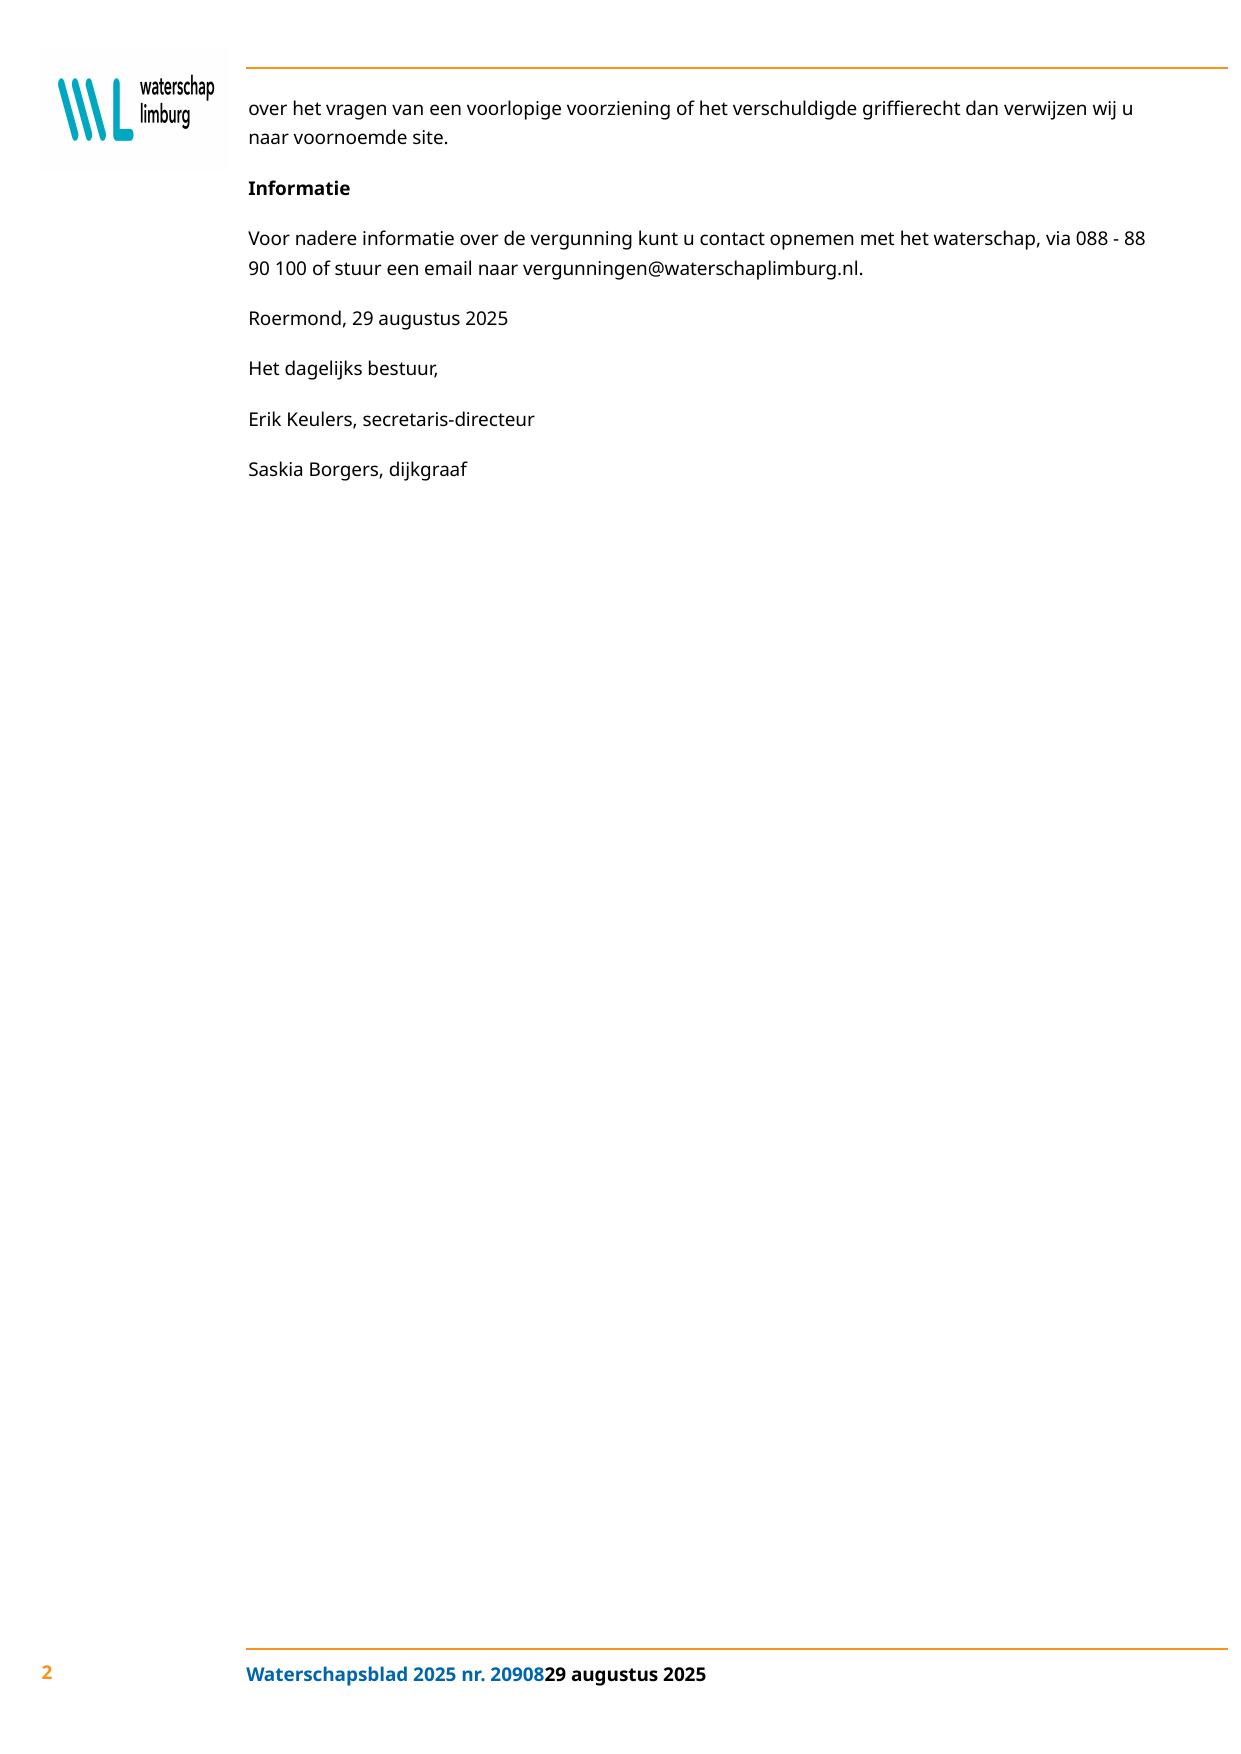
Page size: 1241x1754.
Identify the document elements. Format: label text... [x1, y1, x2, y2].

text Voor nadere informatie over de vergunning kunt u contact opnemen met het waterschap, via 088 - 88 90 100 of stuur een email naar vergunningen@waterschaplimburg.nl. [248, 225, 1152, 281]
text over het vragen van een voorlopige voorziening of het verschuldigde griffierecht dan verwijzen wij u naar voornoemde site. [248, 95, 1152, 150]
picture [41, 47, 231, 172]
text Saskia Borgers, dijkgraaf [248, 456, 1152, 482]
text Informatie [248, 175, 1152, 201]
text Roermond, 29 augustus 2025 [248, 305, 1152, 331]
text Erik Keulers, secretaris-directeur [248, 406, 1152, 432]
text Het dagelijks bestuur, [248, 356, 1152, 381]
